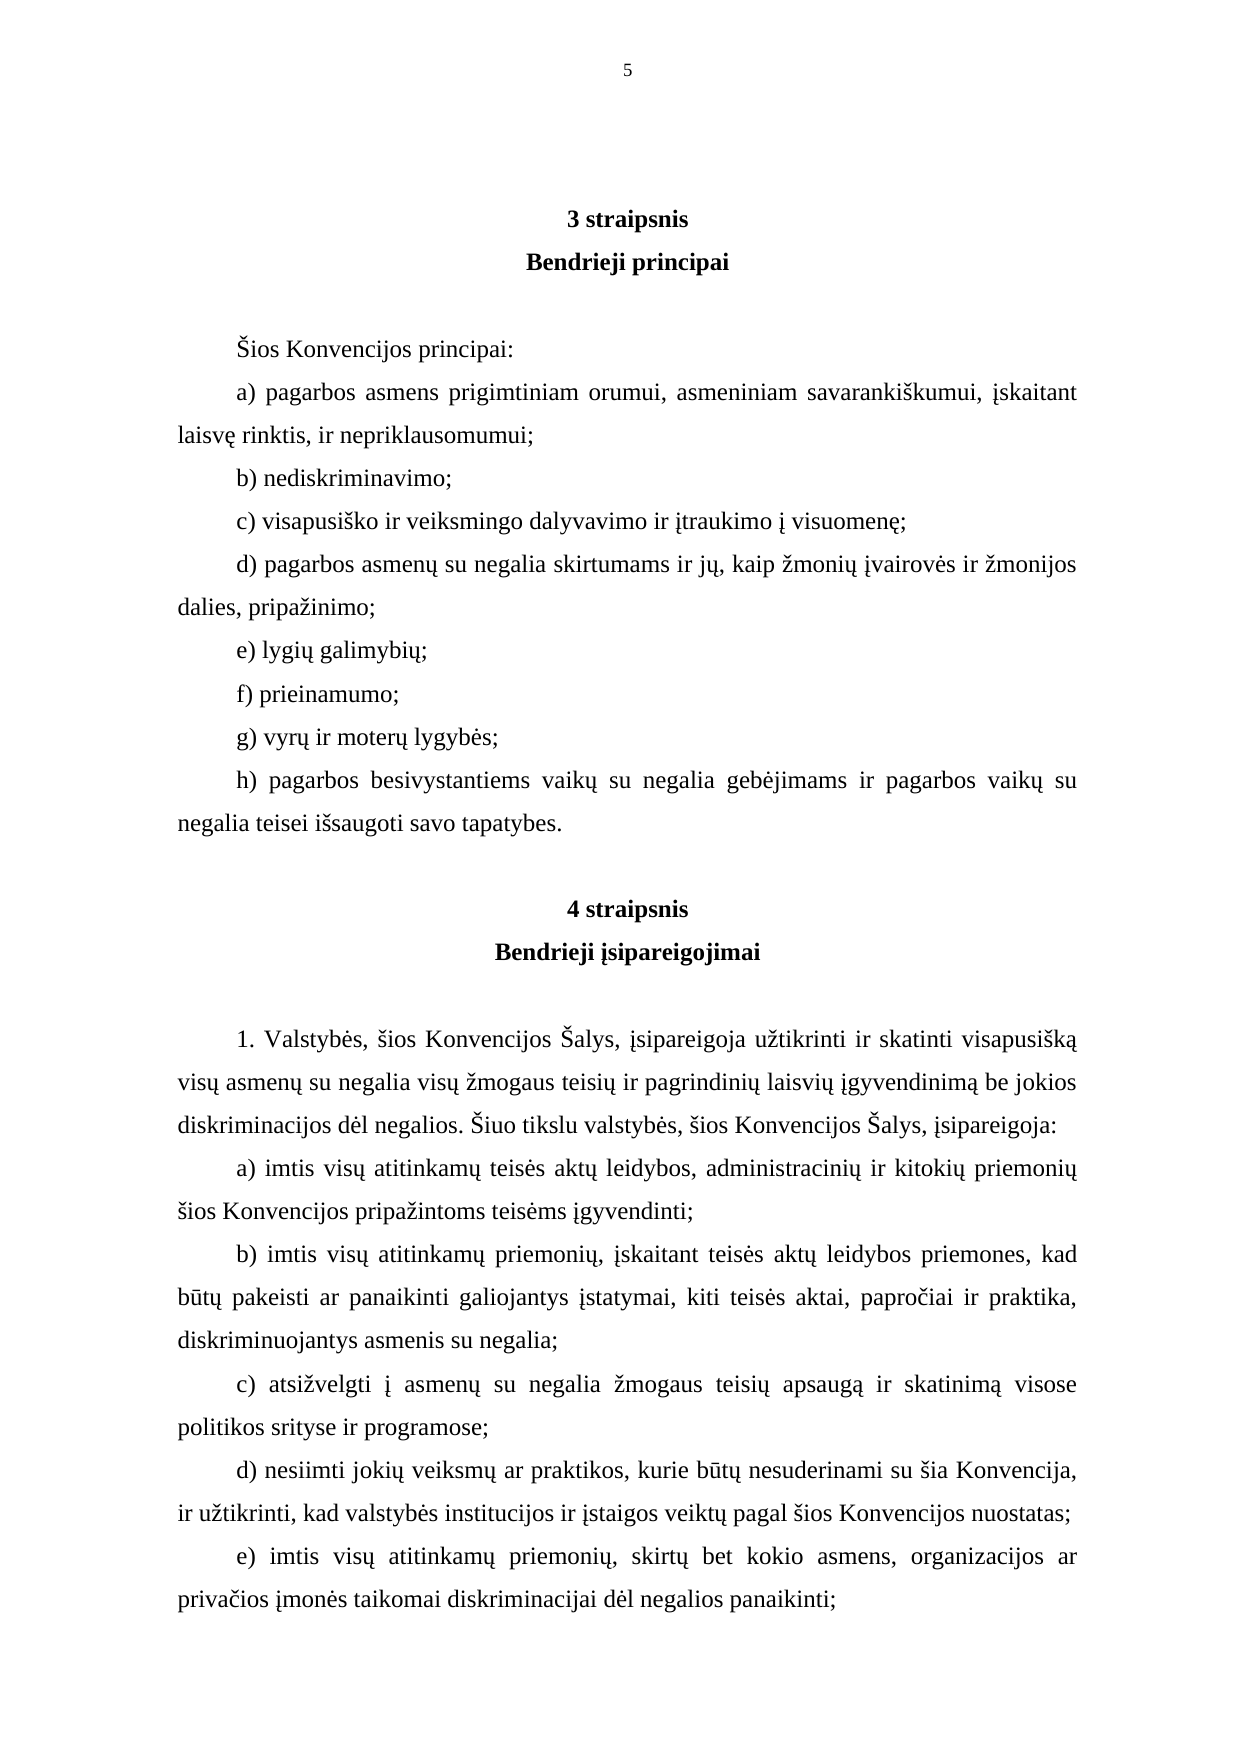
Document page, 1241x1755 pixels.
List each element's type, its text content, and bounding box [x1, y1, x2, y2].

text h) pagarbos besivystantiems vaikų su negalia gebėjimams ir pagarbos vaikų su negalia teisei išsaugoti savo tapatybes. [177, 765, 1078, 837]
text b) imtis visų atitinkamų priemonių, įskaitant teisės aktų leidybos priemones, kad būtų pakeisti ar panaikinti galiojantys įstatymai, kiti teisės aktai, papročiai ir praktika, diskriminuojantys asmenis su negalia; [177, 1239, 1078, 1354]
text a) pagarbos asmens prigimtiniam orumui, asmeniniam savarankiškumui, įskaitant laisvę rinktis, ir nepriklausomumui; [177, 377, 1078, 449]
text c) atsižvelgti į asmenų su negalia žmogaus teisių apsaugą ir skatinimą visose politikos srityse ir programose; [177, 1369, 1078, 1441]
text b) nediskriminavimo; [177, 463, 1078, 492]
text Bendrieji principai [177, 247, 1078, 276]
text 1. Valstybės, šios Konvencijos Šalys, įsipareigoja užtikrinti ir skatinti visapusišką visų asmenų su negalia visų žmogaus teisių ir pagrindinių laisvių įgyvendinimą be jokios diskriminacijos dėl negalios. Šiuo tikslu valstybės, šios Konvencijos Šalys, įsipareigoja: [177, 1024, 1078, 1139]
text 4 straipsnis [177, 894, 1078, 923]
text e) lygių galimybių; [177, 636, 1078, 664]
text e) imtis visų atitinkamų priemonių, skirtų bet kokio asmens, organizacijos ar privačios įmonės taikomai diskriminacijai dėl negalios panaikinti; [177, 1541, 1078, 1613]
text 3 straipsnis [177, 204, 1078, 233]
text Šios Konvencijos principai: [177, 334, 1078, 362]
text a) imtis visų atitinkamų teisės aktų leidybos, administracinių ir kitokių priemonių šios Konvencijos pripažintoms teisėms įgyvendinti; [177, 1153, 1078, 1225]
text g) vyrų ir moterų lygybės; [177, 722, 1078, 751]
text d) pagarbos asmenų su negalia skirtumams ir jų, kaip žmonių įvairovės ir žmonijos dalies, pripažinimo; [177, 549, 1078, 621]
text Bendrieji įsipareigojimai [177, 937, 1078, 966]
text d) nesiimti jokių veiksmų ar praktikos, kurie būtų nesuderinami su šia Konvencija, ir užtikrinti, kad valstybės institucijos ir įstaigos veiktų pagal šios Konvencijos nuostatas; [177, 1455, 1078, 1527]
text c) visapusiško ir veiksmingo dalyvavimo ir įtraukimo į visuomenę; [177, 506, 1078, 535]
text f) prieinamumo; [177, 679, 1078, 707]
